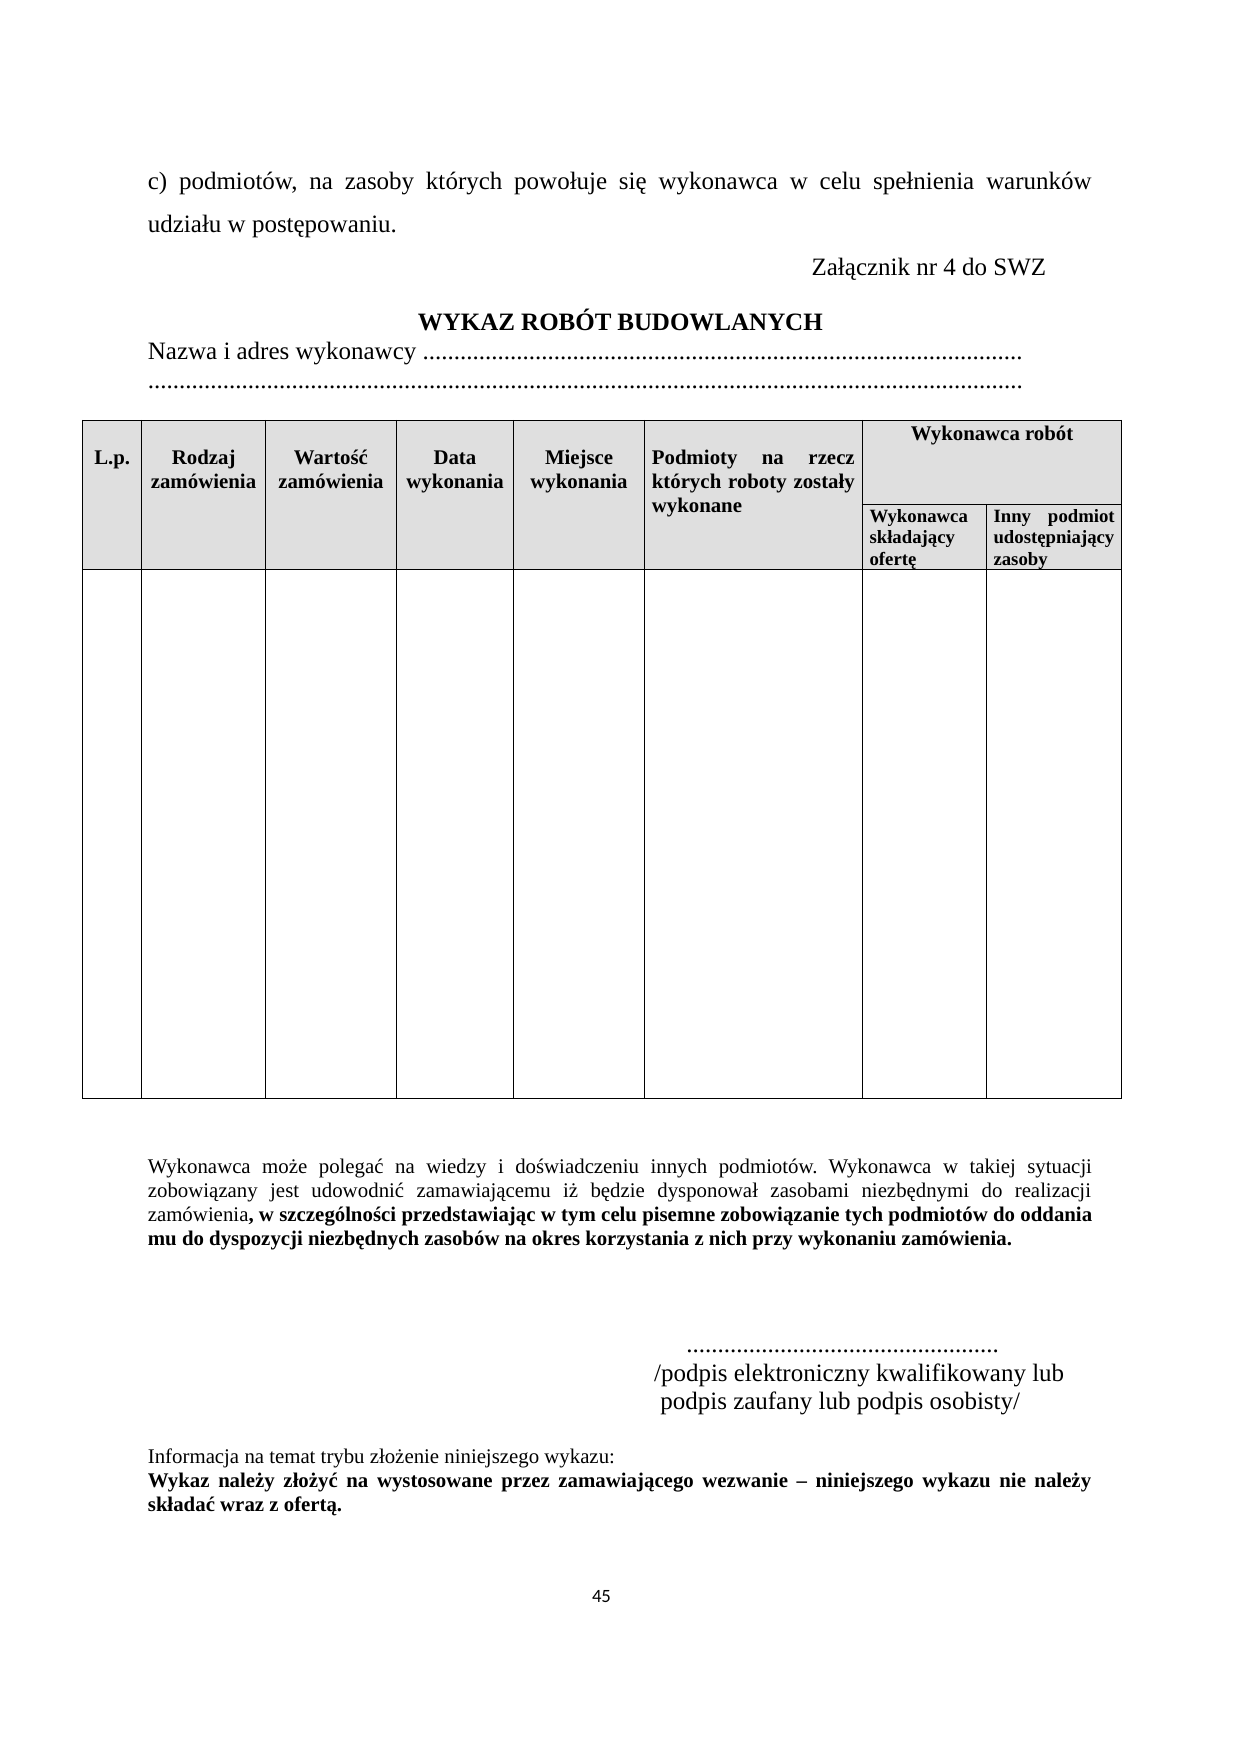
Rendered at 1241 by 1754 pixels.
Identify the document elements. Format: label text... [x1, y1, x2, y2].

table_cell Wykonawca składający ofertę [863, 505, 986, 569]
table_cell Inny podmiot udostępniający zasoby [987, 505, 1121, 569]
table_cell [142, 570, 265, 1097]
table_cell [397, 570, 513, 1097]
table_cell [987, 570, 1121, 1097]
text .................................................. [148, 1329, 1093, 1358]
table_header Wykonawca robót [863, 421, 1121, 504]
text podpis zaufany lub podpis osobisty/ [148, 1386, 1093, 1415]
text Nazwa i adres wykonawcy ................................................................................................ [148, 336, 1093, 365]
text ............................................................................................................................................ [148, 365, 1093, 393]
table_cell [83, 570, 141, 1097]
table_header Wartość zamówienia [266, 421, 396, 569]
table_cell [266, 570, 396, 1097]
text c) podmiotów, na zasoby których powołuje się wykonawca w celu spełnienia warunków udziału w postępowaniu. [148, 166, 1093, 238]
table_cell [514, 570, 644, 1097]
table_header L.p. [83, 421, 141, 569]
text Załącznik nr 4 do SWZ [811, 252, 1093, 281]
text Informacja na temat trybu złożenie niniejszego wykazu: [148, 1444, 1093, 1468]
text Wykonawca może polegać na wiedzy i doświadczeniu innych podmiotów. Wykonawca w takiej sytuacji zobowiązany jest udowodnić zamawiającemu iż będzie dysponował zasobami niezbędnymi do realizacji zamówienia, w szczególności przedstawiając w tym celu pisemne zobowiązanie tych podmiotów do oddania mu do dyspozycji niezbędnych zasobów na okres korzystania z nich przy wykonaniu zamówienia. [148, 1154, 1093, 1250]
table_header Data wykonania [397, 421, 513, 569]
table_header Miejsce wykonania [514, 421, 644, 569]
table_header Podmioty na rzecz których roboty zostały wykonane [645, 421, 862, 569]
table_cell [863, 570, 986, 1097]
table_header Rodzaj zamówienia [142, 421, 265, 569]
table_cell [645, 570, 862, 1097]
text WYKAZ ROBÓT BUDOWLANYCH [148, 307, 1093, 336]
text Wykaz należy złożyć na wystosowane przez zamawiającego wezwanie – niniejszego wykazu nie należy składać wraz z ofertą. [148, 1468, 1093, 1516]
text /podpis elektroniczny kwalifikowany lub [148, 1358, 1093, 1386]
